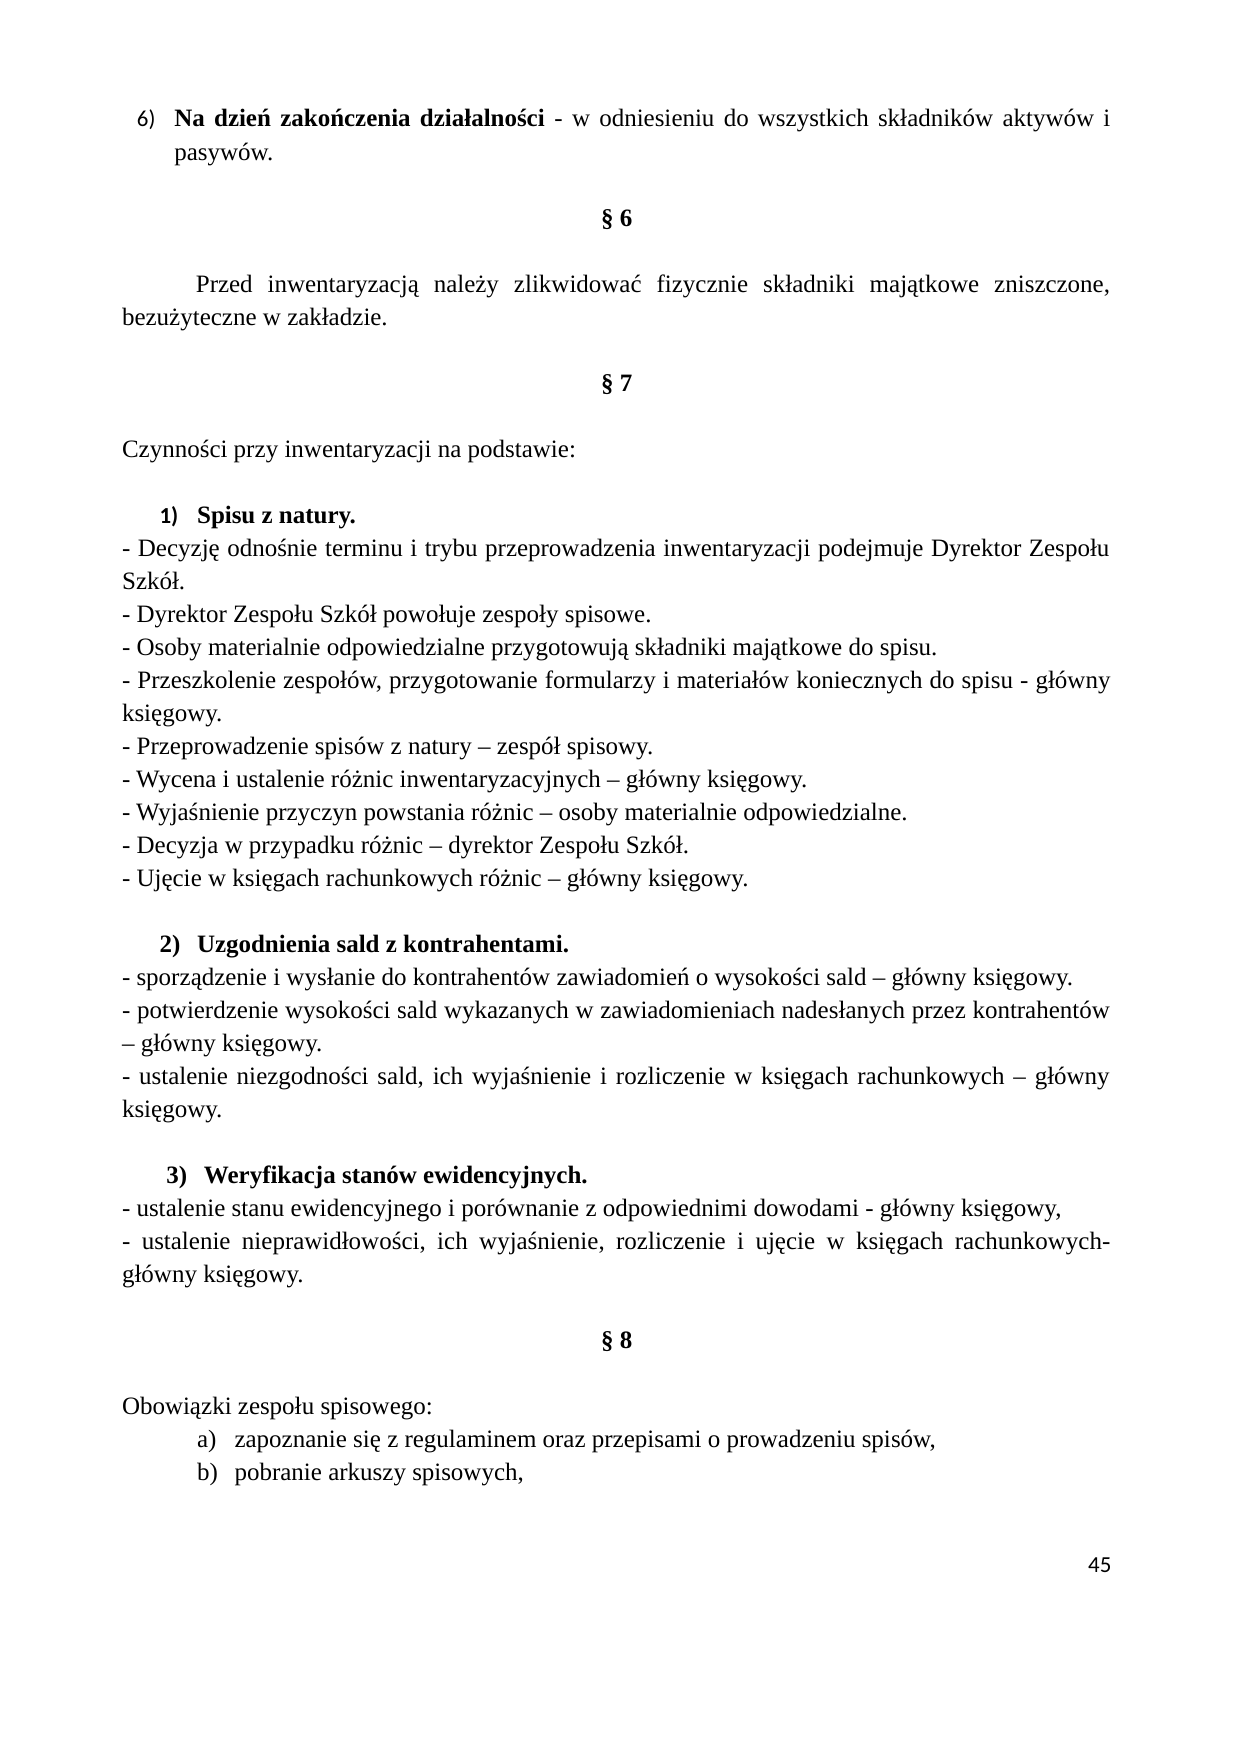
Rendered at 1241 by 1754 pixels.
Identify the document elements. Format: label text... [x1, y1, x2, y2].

text Obowiązki zespołu spisowego: [122, 1391, 1111, 1420]
text § 8 [122, 1325, 1111, 1354]
text - Przeprowadzenie spisów z natury – zespół spisowy. [122, 731, 1111, 760]
text - sporządzenie i wysłanie do kontrahentów zawiadomień o wysokości sald – główny księgowy. [122, 962, 1111, 991]
text - Osoby materialnie odpowiedzialne przygotowują składniki majątkowe do spisu. [122, 632, 1111, 661]
list zapoznanie się z regulaminem oraz przepisami o prowadzeniu spisów, [197, 1424, 1111, 1453]
list Weryfikacja stanów ewidencyjnych. [166, 1160, 1111, 1189]
text - Wycena i ustalenie różnic inwentaryzacyjnych – główny księgowy. [122, 764, 1111, 793]
text § 7 [122, 368, 1111, 397]
list Uzgodnienia sald z kontrahentami. [159, 929, 1111, 957]
text Przed inwentaryzacją należy zlikwidować fizycznie składniki majątkowe zniszczone, bezużyteczne w zakładzie. [122, 269, 1111, 331]
text - Decyzję odnośnie terminu i trybu przeprowadzenia inwentaryzacji podejmuje Dyrektor Zespołu Szkół. [122, 533, 1111, 595]
text - Przeszkolenie zespołów, przygotowanie formularzy i materiałów koniecznych do spisu - główny księgowy. [122, 665, 1111, 727]
text - Decyzja w przypadku różnic – dyrektor Zespołu Szkół. [122, 831, 1111, 859]
text - ustalenie niezgodności sald, ich wyjaśnienie i rozliczenie w księgach rachunkowych – główny księgowy. [122, 1061, 1111, 1123]
text - ustalenie nieprawidłowości, ich wyjaśnienie, rozliczenie i ujęcie w księgach rachunkowych- główny księgowy. [122, 1226, 1111, 1288]
text - potwierdzenie wysokości sald wykazanych w zawiadomieniach nadesłanych przez kontrahentów – główny księgowy. [122, 995, 1111, 1057]
text § 6 [122, 203, 1111, 232]
text - Wyjaśnienie przyczyn powstania różnic – osoby materialnie odpowiedzialne. [122, 797, 1111, 826]
text - Dyrektor Zespołu Szkół powołuje zespoły spisowe. [122, 599, 1111, 628]
text - ustalenie stanu ewidencyjnego i porównanie z odpowiednimi dowodami - główny księgowy, [122, 1193, 1111, 1222]
list Na dzień zakończenia działalności - w odniesieniu do wszystkich składników aktywów i pasywów. [137, 103, 1111, 166]
list pobranie arkuszy spisowych, [197, 1457, 1111, 1486]
text Czynności przy inwentaryzacji na podstawie: [122, 434, 1111, 463]
text - Ujęcie w księgach rachunkowych różnic – główny księgowy. [122, 863, 1111, 892]
list Spisu z natury. [159, 500, 1111, 529]
